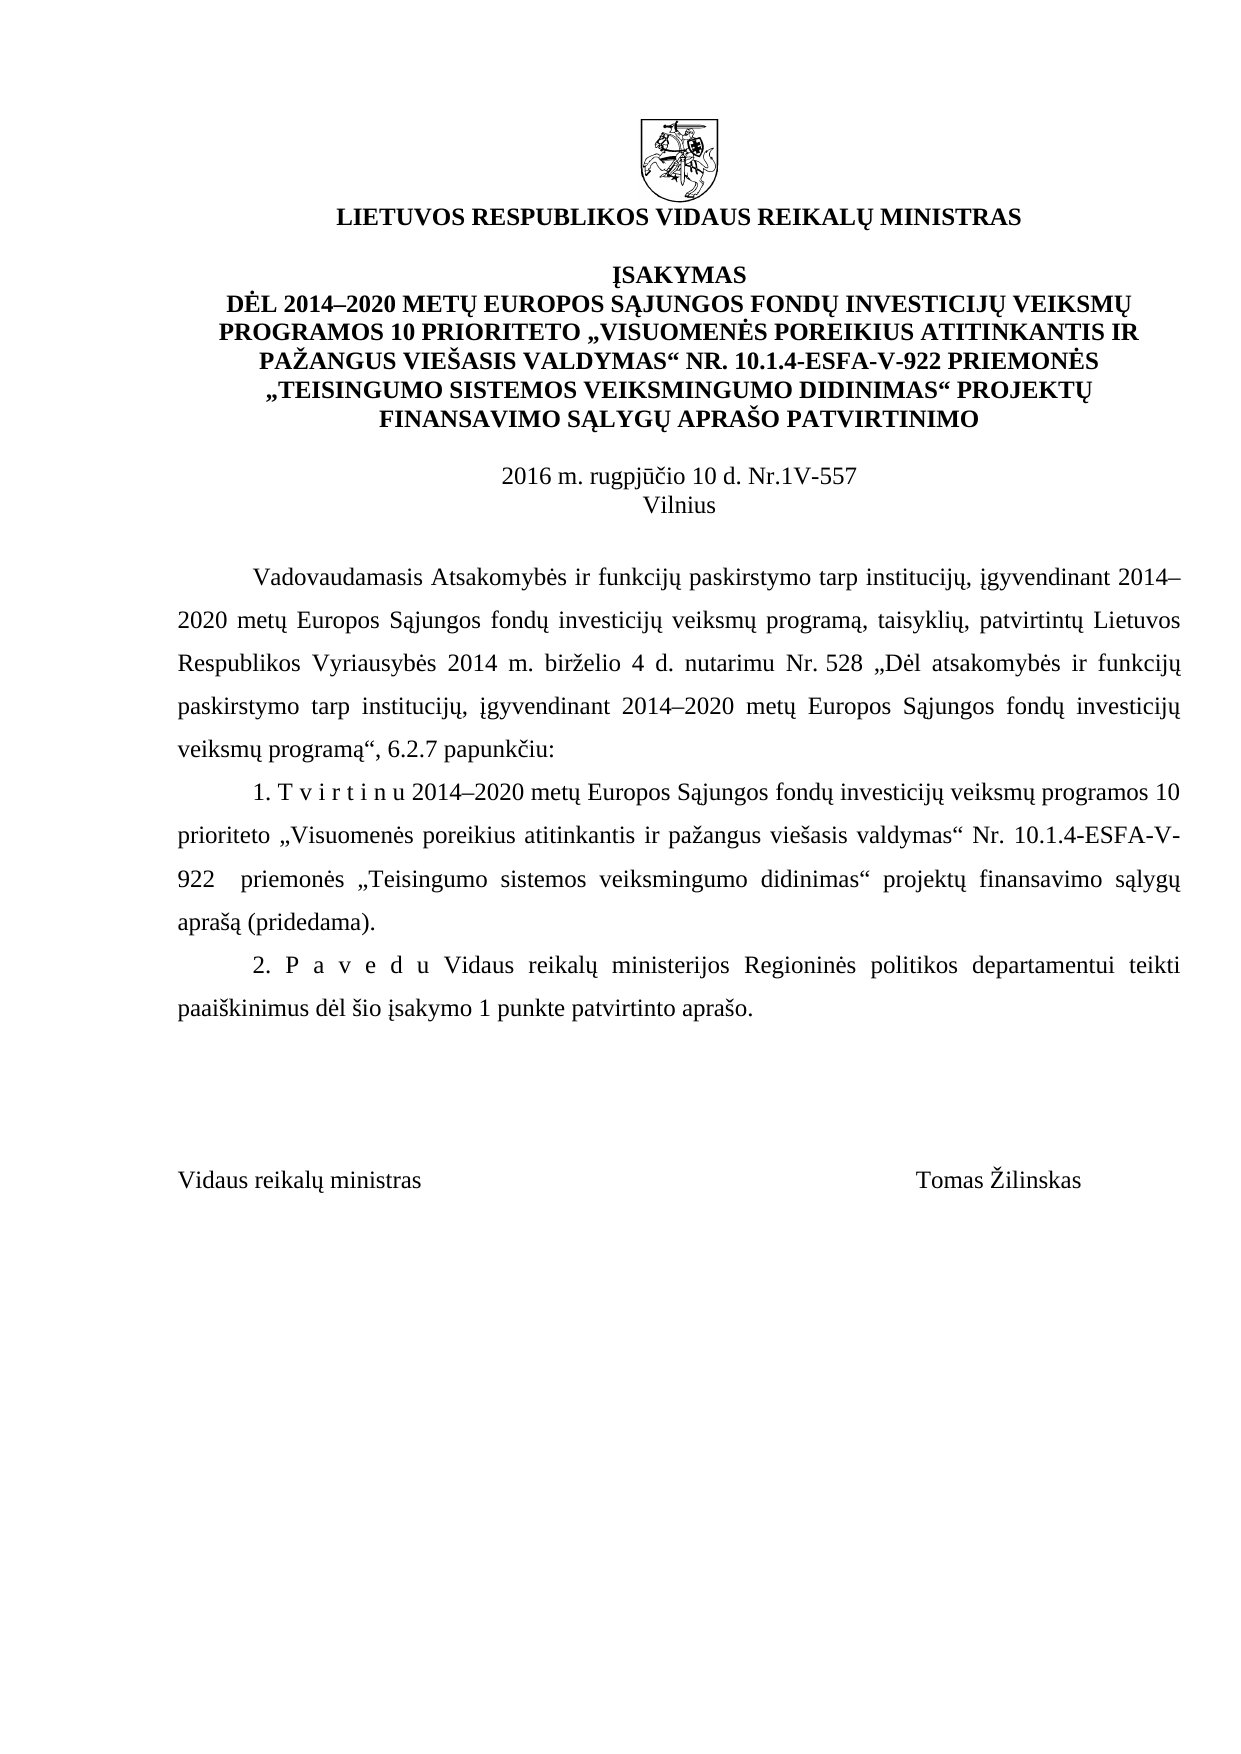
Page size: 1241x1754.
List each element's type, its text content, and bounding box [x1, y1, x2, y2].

text 1. T v i r t i n u 2014–2020 metų Europos Sąjungos fondų investicijų veiksmų programos 10 prioriteto „Visuomenės poreikius atitinkantis ir pažangus viešasis valdymas“ Nr. 10.1.4-ESFA-V-922 priemonės „Teisingumo sistemos veiksmingumo didinimas“ projektų finansavimo sąlygų aprašą (pridedama). [177, 777, 1181, 936]
text DĖL 2014–2020 METŲ EUROPOS SĄJUNGOS FONDŲ INVESTICIJŲ VEIKSMŲ PROGRAMOS 10 PRIORITETO „VISUOMENĖS POREIKIUS ATITINKANTIS IR PAŽANGUS VIEŠASIS VALDYMAS“ NR. 10.1.4-ESFA-V-922 PRIEMONĖS „TEISINGUMO SISTEMOS VEIKSMINGUMO DIDINIMAS“ PROJEKTŲ FINANSAVIMO SĄLYGŲ APRAŠO PATVIRTINIMO [177, 289, 1181, 432]
text 2016 m. rugpjūčio 10 d. Nr.1V-557 [177, 461, 1181, 490]
text Vadovaudamasis Atsakomybės ir funkcijų paskirstymo tarp institucijų, įgyvendinant 2014–2020 metų Europos Sąjungos fondų investicijų veiksmų programą, taisyklių, patvirtintų Lietuvos Respublikos Vyriausybės 2014 m. birželio 4 d. nutarimu Nr. 528 „Dėl atsakomybės ir funkcijų paskirstymo tarp institucijų, įgyvendinant 2014–2020 metų Europos Sąjungos fondų investicijų veiksmų programą“, 6.2.7 papunkčiu: [177, 562, 1181, 763]
text LIETUVOS RESPUBLIKOS VIDAUS REIKALŲ MINISTRAS [177, 202, 1181, 231]
text Vidaus reikalų ministras Tomas Žilinskas [177, 1166, 1181, 1194]
text ĮSAKYMAS [177, 260, 1181, 289]
text Vilnius [177, 490, 1181, 519]
text 2. P a v e d u Vidaus reikalų ministerijos Regioninės politikos departamentui teikti paaiškinimus dėl šio įsakymo 1 punkte patvirtinto aprašo. [177, 950, 1181, 1022]
